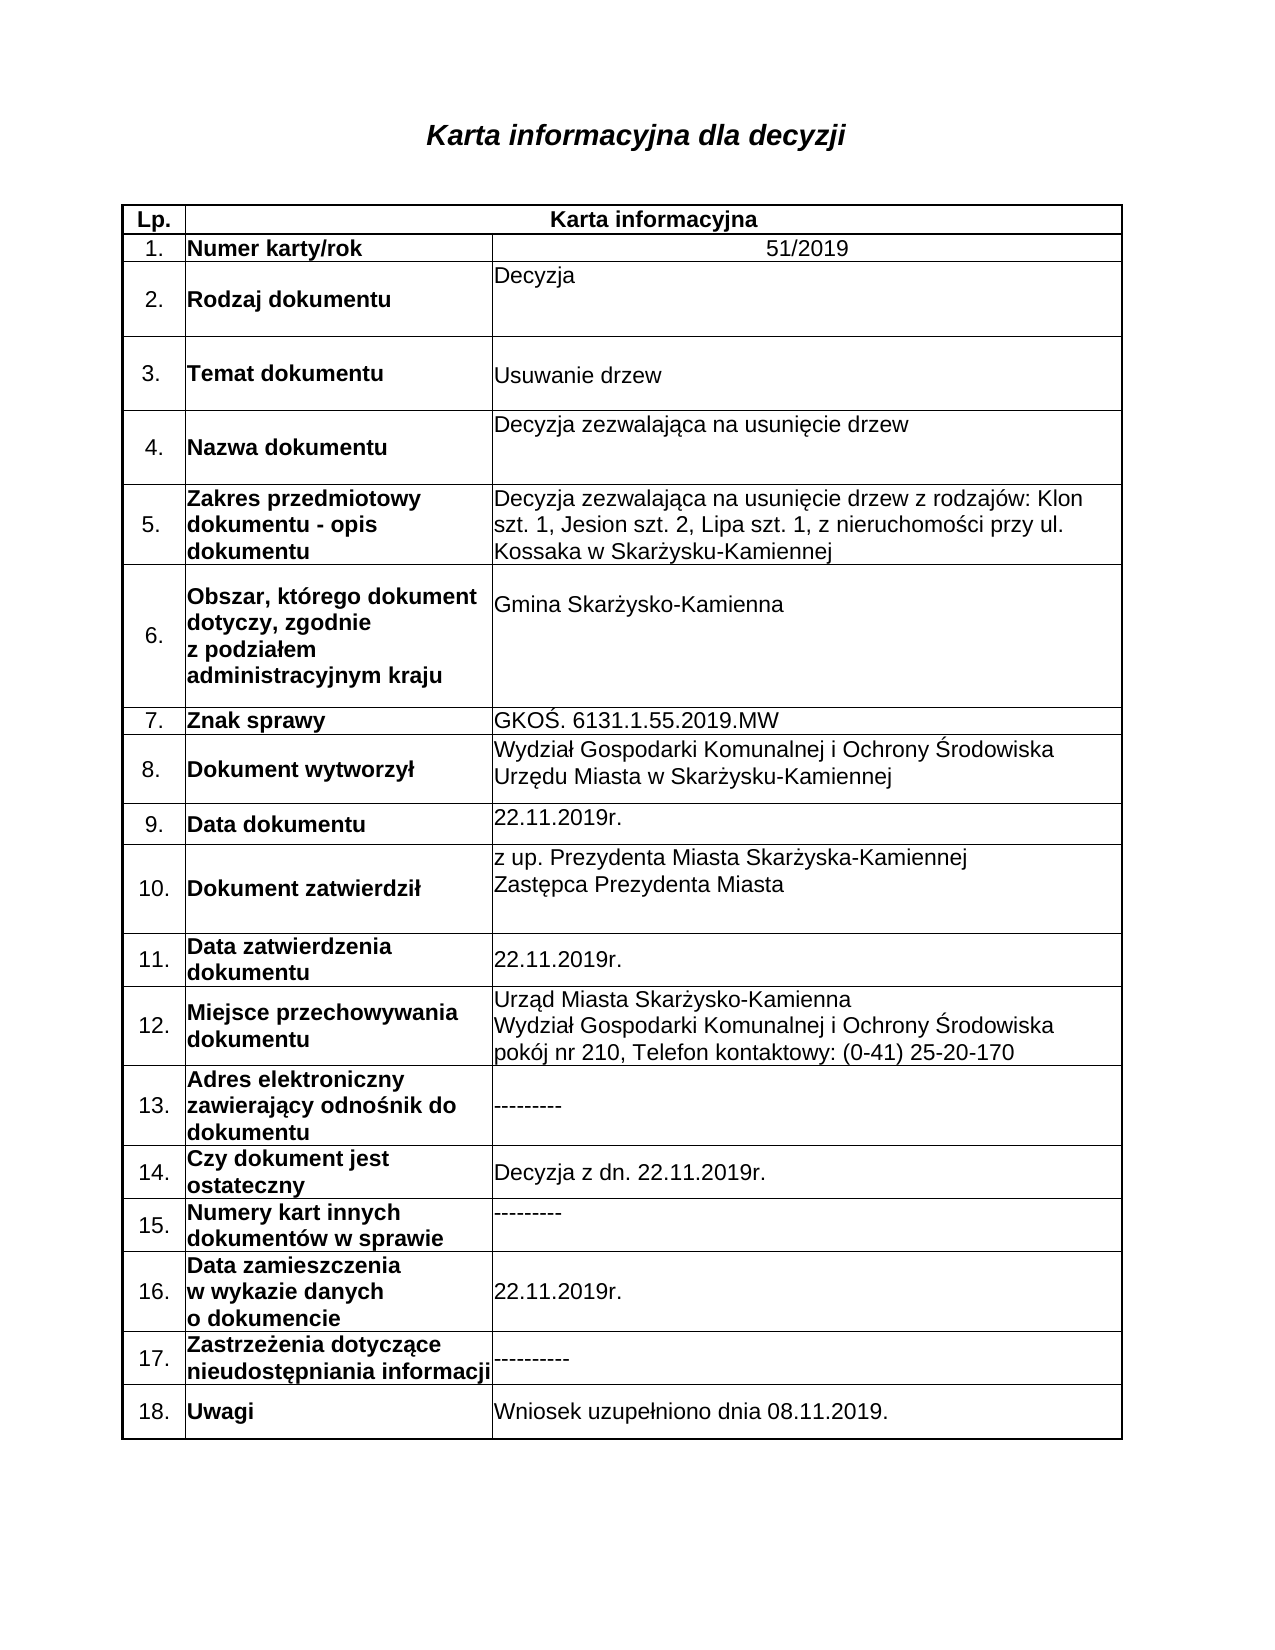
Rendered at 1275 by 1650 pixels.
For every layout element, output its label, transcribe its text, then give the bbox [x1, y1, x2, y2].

table_cell Zastrzeżenia dotyczące nieudostępniania informacji [186, 1332, 492, 1384]
table_cell 4. [124, 411, 185, 484]
table_cell Decyzja z dn. 22.11.2019r. [493, 1146, 1121, 1198]
table_cell 22.11.2019r. [493, 934, 1121, 986]
table_cell Decyzja zezwalająca na usunięcie drzew [493, 411, 1121, 484]
table_cell Usuwanie drzew [493, 337, 1121, 410]
table_cell Temat dokumentu [186, 337, 492, 410]
table_cell 5. [124, 485, 185, 564]
table_cell 16. [124, 1252, 185, 1331]
table_cell 2. [124, 262, 185, 336]
table_cell Data zamieszczenia w wykazie danych o dokumencie [186, 1252, 492, 1331]
table_cell Gmina Skarżysko-Kamienna [493, 565, 1121, 707]
table_cell 51/2019 [493, 235, 1121, 261]
table_cell Zakres przedmiotowy dokumentu - opis dokumentu [186, 485, 492, 564]
table_cell Data dokumentu [186, 804, 492, 844]
table_cell 17. [124, 1332, 185, 1384]
table_cell Obszar, którego dokument dotyczy, zgodnie z podziałem administracyjnym kraju [186, 565, 492, 707]
table_cell 8. [124, 735, 185, 803]
table_cell Uwagi [186, 1385, 492, 1438]
table_header Karta informacyjna [186, 206, 1121, 233]
table_header Lp. [124, 206, 185, 233]
table_cell Wniosek uzupełniono dnia 08.11.2019. [493, 1385, 1121, 1438]
table_cell Numery kart innych dokumentów w sprawie [186, 1199, 492, 1251]
table_cell Decyzja zezwalająca na usunięcie drzew z rodzajów: Klon szt. 1, Jesion szt. 2, Lipa szt. 1, z nieruchomości przy ul. Kossaka w Skarżysku-Kamiennej [493, 485, 1121, 564]
table_cell Znak sprawy [186, 708, 492, 734]
table_cell 3. [124, 337, 185, 410]
table_cell Rodzaj dokumentu [186, 262, 492, 336]
table_cell 18. [124, 1385, 185, 1438]
table_cell Adres elektroniczny zawierający odnośnik do dokumentu [186, 1066, 492, 1145]
table_cell 11. [124, 934, 185, 986]
table_cell 7. [124, 708, 185, 734]
table_cell Nazwa dokumentu [186, 411, 492, 484]
table_cell 6. [124, 565, 185, 707]
table_cell 14. [124, 1146, 185, 1198]
table_cell Miejsce przechowywania dokumentu [186, 987, 492, 1065]
table_cell 15. [124, 1199, 185, 1251]
table_cell ---------- [493, 1332, 1121, 1384]
table_cell 9. [124, 804, 185, 844]
table_cell z up. Prezydenta Miasta Skarżyska-Kamiennej Zastępca Prezydenta Miasta [493, 845, 1121, 932]
table_cell 22.11.2019r. [493, 804, 1121, 844]
table_cell Czy dokument jest ostateczny [186, 1146, 492, 1198]
table_cell Urząd Miasta Skarżysko-Kamienna Wydział Gospodarki Komunalnej i Ochrony Środowiska pokój nr 210, Telefon kontaktowy: (0-41) 25-20-170 [493, 987, 1121, 1065]
table_cell 22.11.2019r. [493, 1252, 1121, 1331]
table_cell 13. [124, 1066, 185, 1145]
text Karta informacyjna dla decyzji [118, 118, 1157, 152]
table_cell Dokument wytworzył [186, 735, 492, 803]
table_cell --------- [493, 1199, 1121, 1251]
table_cell --------- [493, 1066, 1121, 1145]
table_cell 12. [124, 987, 185, 1065]
table_cell 10. [124, 845, 185, 932]
table_cell Dokument zatwierdził [186, 845, 492, 932]
table_cell Numer karty/rok [186, 235, 492, 261]
table_cell 1. [124, 235, 185, 261]
table_cell Wydział Gospodarki Komunalnej i Ochrony Środowiska Urzędu Miasta w Skarżysku-Kamiennej [493, 735, 1121, 803]
table_cell GKOŚ. 6131.1.55.2019.MW [493, 708, 1121, 734]
table_cell Decyzja [493, 262, 1121, 336]
table_cell Data zatwierdzenia dokumentu [186, 934, 492, 986]
